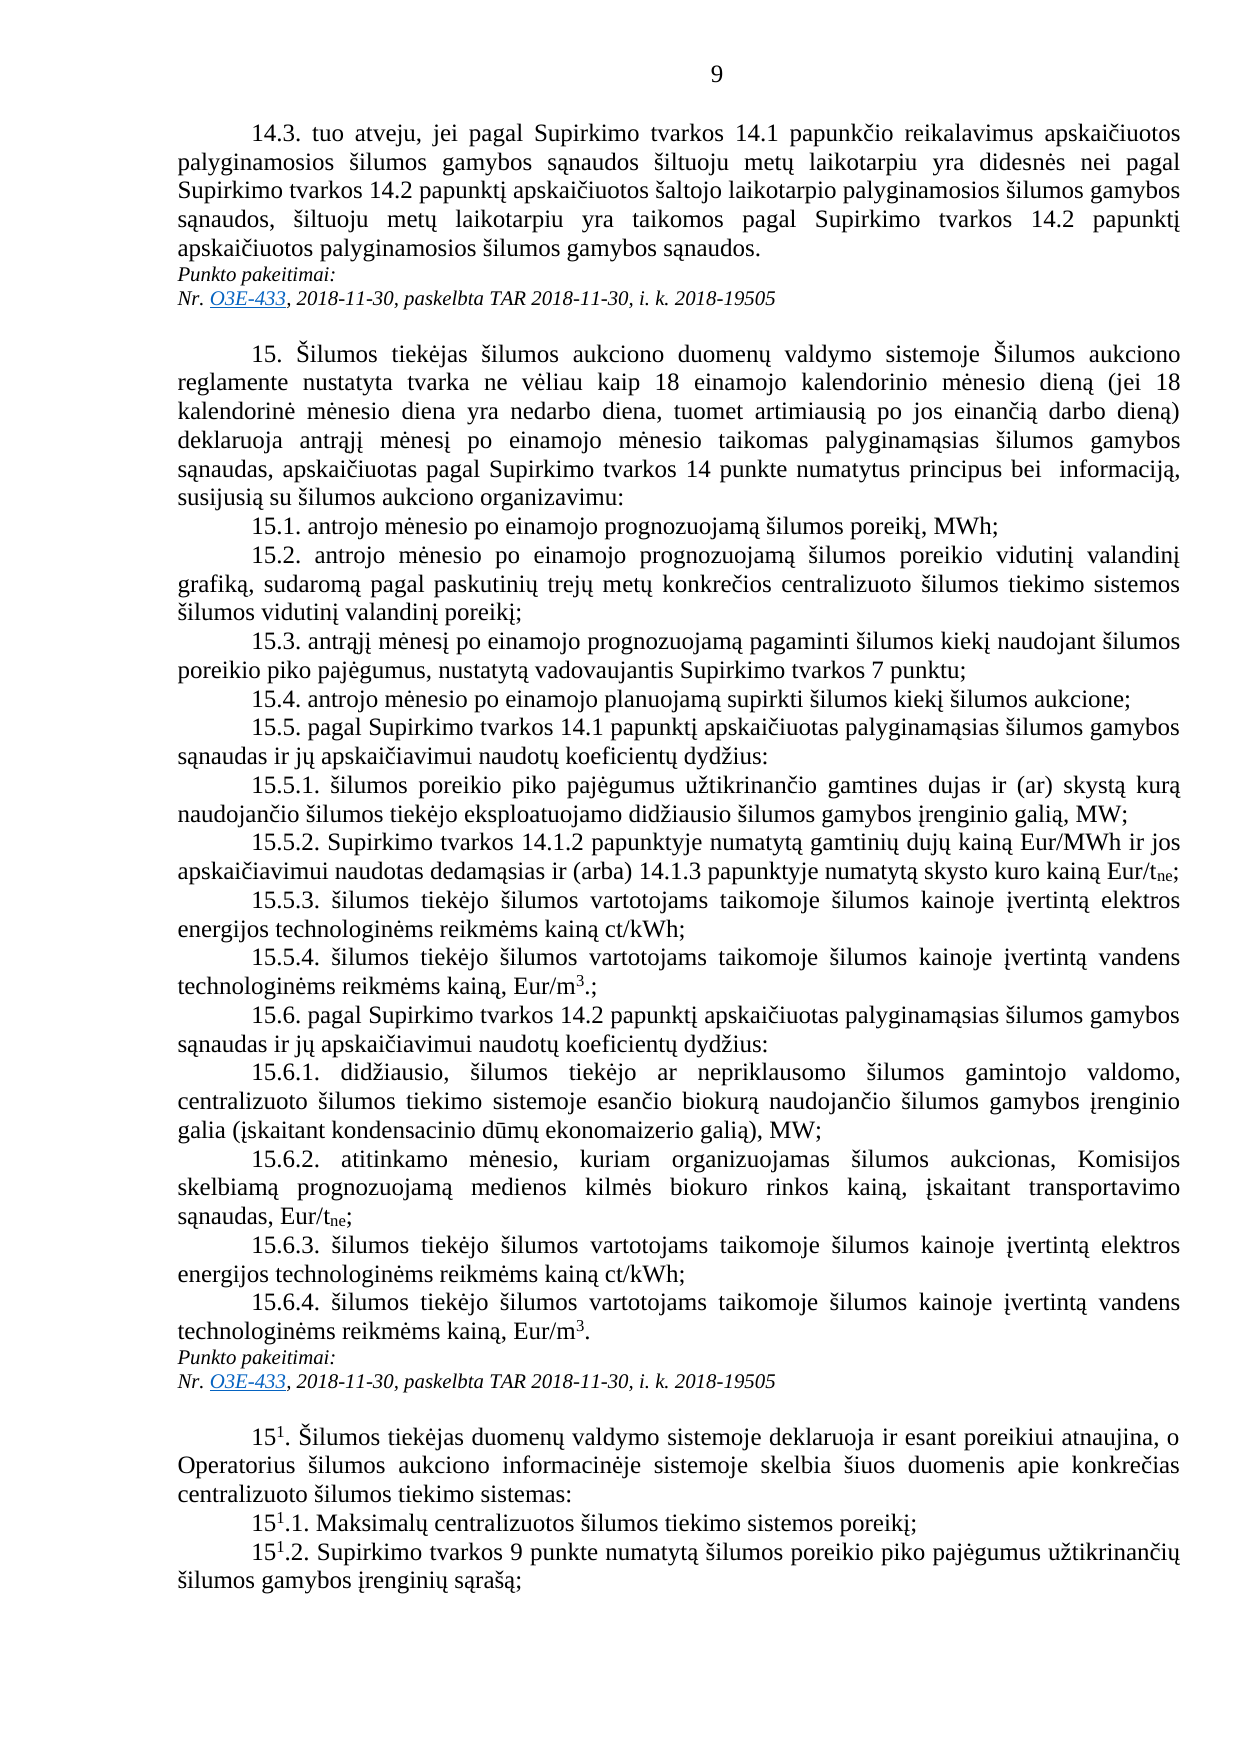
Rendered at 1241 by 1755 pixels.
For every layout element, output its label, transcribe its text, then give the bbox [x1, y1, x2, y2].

text Punkto pakeitimai: [177, 262, 1181, 286]
text 15.5.1. šilumos poreikio piko pajėgumus užtikrinančio gamtines dujas ir (ar) skystą kurą naudojančio šilumos tiekėjo eksploatuojamo didžiausio šilumos gamybos įrenginio galią, MW; [177, 770, 1181, 827]
text 151. Šilumos tiekėjas duomenų valdymo sistemoje deklaruoja ir esant poreikiui atnaujina, o Operatorius šilumos aukciono informacinėje sistemoje skelbia šiuos duomenis apie konkrečias centralizuoto šilumos tiekimo sistemas: [177, 1422, 1181, 1508]
text 15.6.3. šilumos tiekėjo šilumos vartotojams taikomoje šilumos kainoje įvertintą elektros energijos technologinėms reikmėms kainą ct/kWh; [177, 1230, 1181, 1287]
text 15.4. antrojo mėnesio po einamojo planuojamą supirkti šilumos kiekį šilumos aukcione; [177, 684, 1181, 712]
text Nr. O3E-433, 2018-11-30, paskelbta TAR 2018-11-30, i. k. 2018-19505 [177, 1369, 1181, 1393]
text 15.6.1. didžiausio, šilumos tiekėjo ar nepriklausomo šilumos gamintojo valdomo, centralizuoto šilumos tiekimo sistemoje esančio biokurą naudojančio šilumos gamybos įrenginio galia (įskaitant kondensacinio dūmų ekonomaizerio galią), MW; [177, 1057, 1181, 1144]
text 15.3. antrąjį mėnesį po einamojo prognozuojamą pagaminti šilumos kiekį naudojant šilumos poreikio piko pajėgumus, nustatytą vadovaujantis Supirkimo tvarkos 7 punktu; [177, 626, 1181, 684]
text 15.6.4. šilumos tiekėjo šilumos vartotojams taikomoje šilumos kainoje įvertintą vandens technologinėms reikmėms kainą, Eur/m3. [177, 1287, 1181, 1345]
text 15.6.2. atitinkamo mėnesio, kuriam organizuojamas šilumos aukcionas, Komisijos skelbiamą prognozuojamą medienos kilmės biokuro rinkos kainą, įskaitant transportavimo sąnaudas, Eur/tne; [177, 1144, 1181, 1230]
text 15. Šilumos tiekėjas šilumos aukciono duomenų valdymo sistemoje Šilumos aukciono reglamente nustatyta tvarka ne vėliau kaip 18 einamojo kalendorinio mėnesio dieną (jei 18 kalendorinė mėnesio diena yra nedarbo diena, tuomet artimiausią po jos einančią darbo dieną) deklaruoja antrąjį mėnesį po einamojo mėnesio taikomas palyginamąsias šilumos gamybos sąnaudas, apskaičiuotas pagal Supirkimo tvarkos 14 punkte numatytus principus bei informaciją, susijusią su šilumos aukciono organizavimu: [177, 339, 1181, 511]
text Punkto pakeitimai: [177, 1345, 1181, 1369]
text Nr. O3E-433, 2018-11-30, paskelbta TAR 2018-11-30, i. k. 2018-19505 [177, 286, 1181, 310]
text 14.3. tuo atveju, jei pagal Supirkimo tvarkos 14.1 papunkčio reikalavimus apskaičiuotos palyginamosios šilumos gamybos sąnaudos šiltuoju metų laikotarpiu yra didesnės nei pagal Supirkimo tvarkos 14.2 papunktį apskaičiuotos šaltojo laikotarpio palyginamosios šilumos gamybos sąnaudos, šiltuoju metų laikotarpiu yra taikomos pagal Supirkimo tvarkos 14.2 papunktį apskaičiuotos palyginamosios šilumos gamybos sąnaudos. [177, 118, 1181, 262]
text 151.2. Supirkimo tvarkos 9 punkte numatytą šilumos poreikio piko pajėgumus užtikrinančių šilumos gamybos įrenginių sąrašą; [177, 1537, 1181, 1594]
text 151.1. Maksimalų centralizuotos šilumos tiekimo sistemos poreikį; [177, 1508, 1181, 1537]
text 15.1. antrojo mėnesio po einamojo prognozuojamą šilumos poreikį, MWh; [177, 511, 1181, 540]
text 15.6. pagal Supirkimo tvarkos 14.2 papunktį apskaičiuotas palyginamąsias šilumos gamybos sąnaudas ir jų apskaičiavimui naudotų koeficientų dydžius: [177, 1000, 1181, 1057]
text 15.5.4. šilumos tiekėjo šilumos vartotojams taikomoje šilumos kainoje įvertintą vandens technologinėms reikmėms kainą, Eur/m3.; [177, 942, 1181, 1000]
text 15.5.3. šilumos tiekėjo šilumos vartotojams taikomoje šilumos kainoje įvertintą elektros energijos technologinėms reikmėms kainą ct/kWh; [177, 885, 1181, 942]
text 15.5.2. Supirkimo tvarkos 14.1.2 papunktyje numatytą gamtinių dujų kainą Eur/MWh ir jos apskaičiavimui naudotas dedamąsias ir (arba) 14.1.3 papunktyje numatytą skysto kuro kainą Eur/tne; [177, 827, 1181, 885]
text 15.2. antrojo mėnesio po einamojo prognozuojamą šilumos poreikio vidutinį valandinį grafiką, sudaromą pagal paskutinių trejų metų konkrečios centralizuoto šilumos tiekimo sistemos šilumos vidutinį valandinį poreikį; [177, 540, 1181, 626]
text 15.5. pagal Supirkimo tvarkos 14.1 papunktį apskaičiuotas palyginamąsias šilumos gamybos sąnaudas ir jų apskaičiavimui naudotų koeficientų dydžius: [177, 712, 1181, 770]
